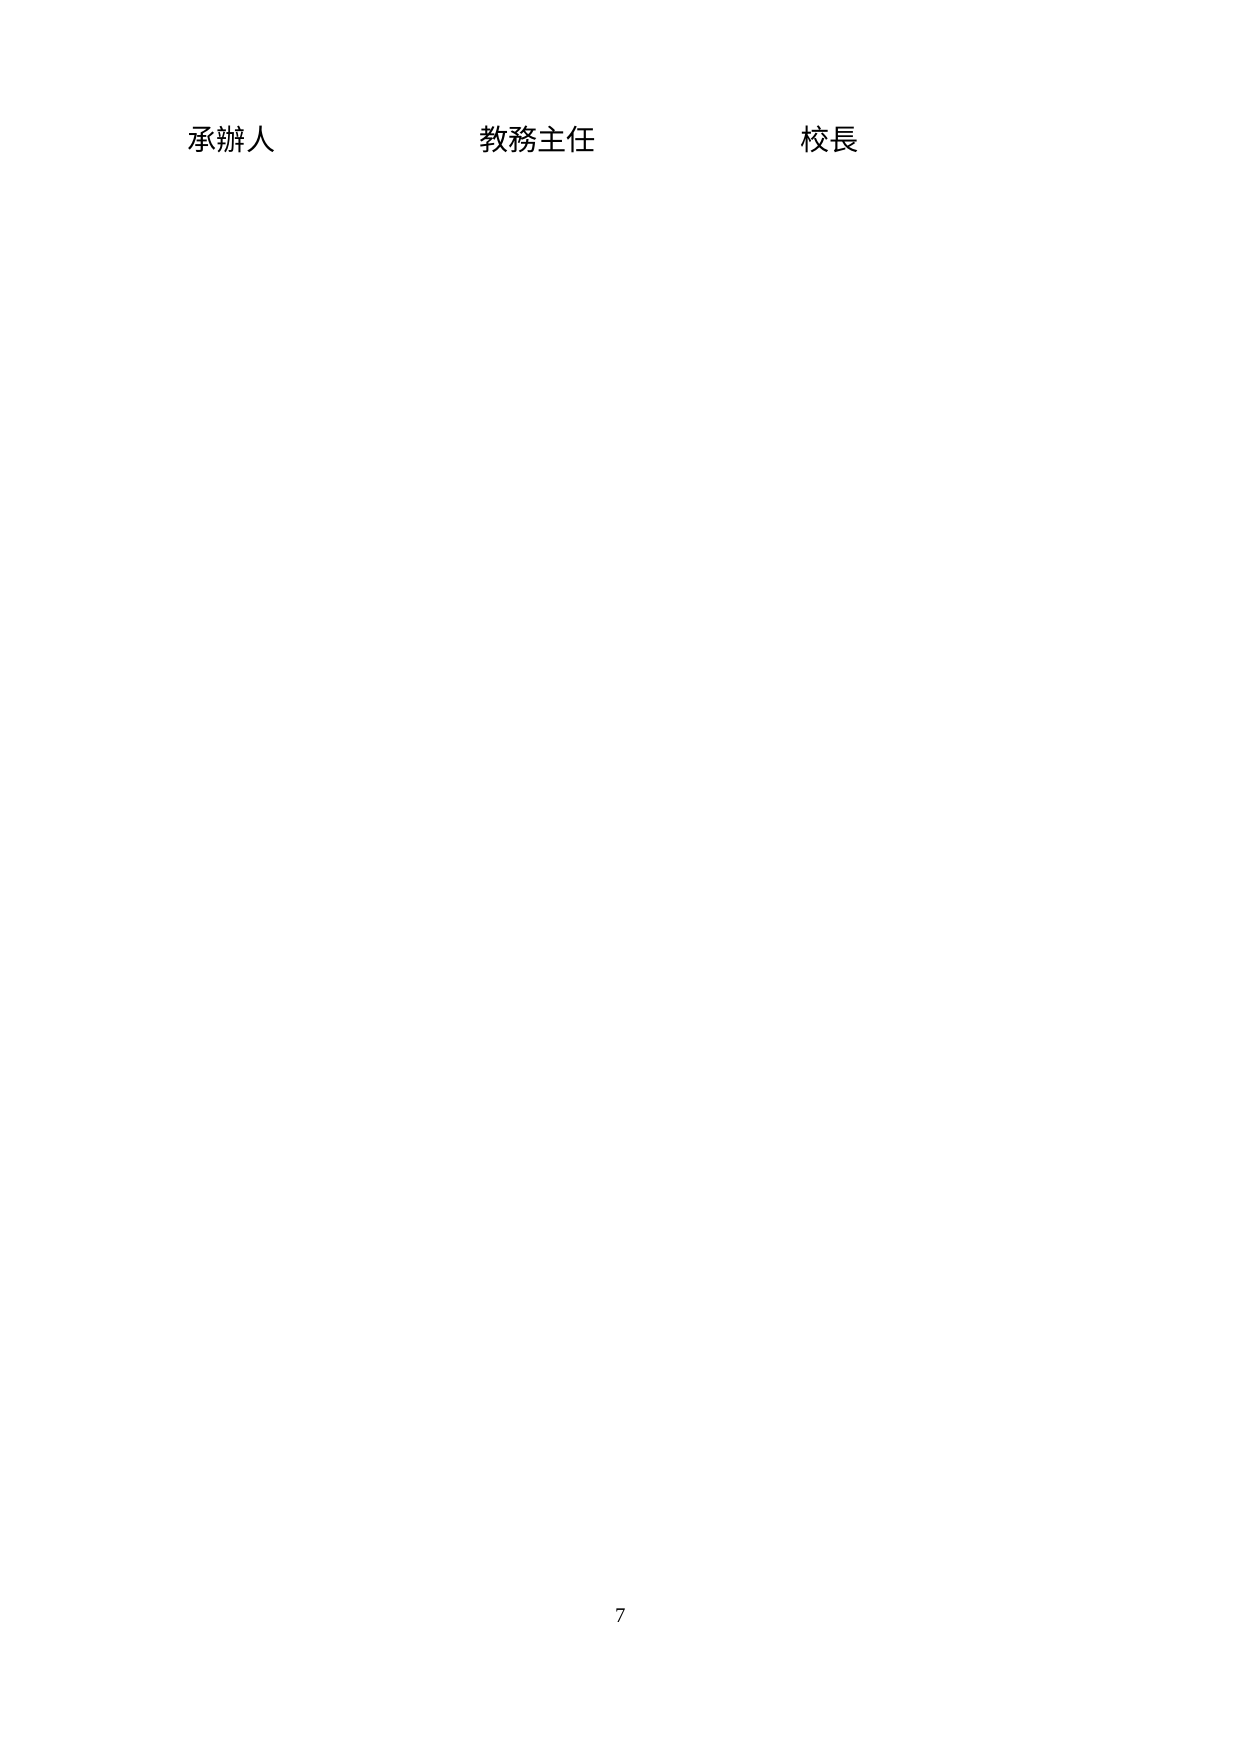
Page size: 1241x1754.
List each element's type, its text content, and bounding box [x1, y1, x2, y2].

text 承辦人 教務主任 校長 [187, 96, 1053, 158]
